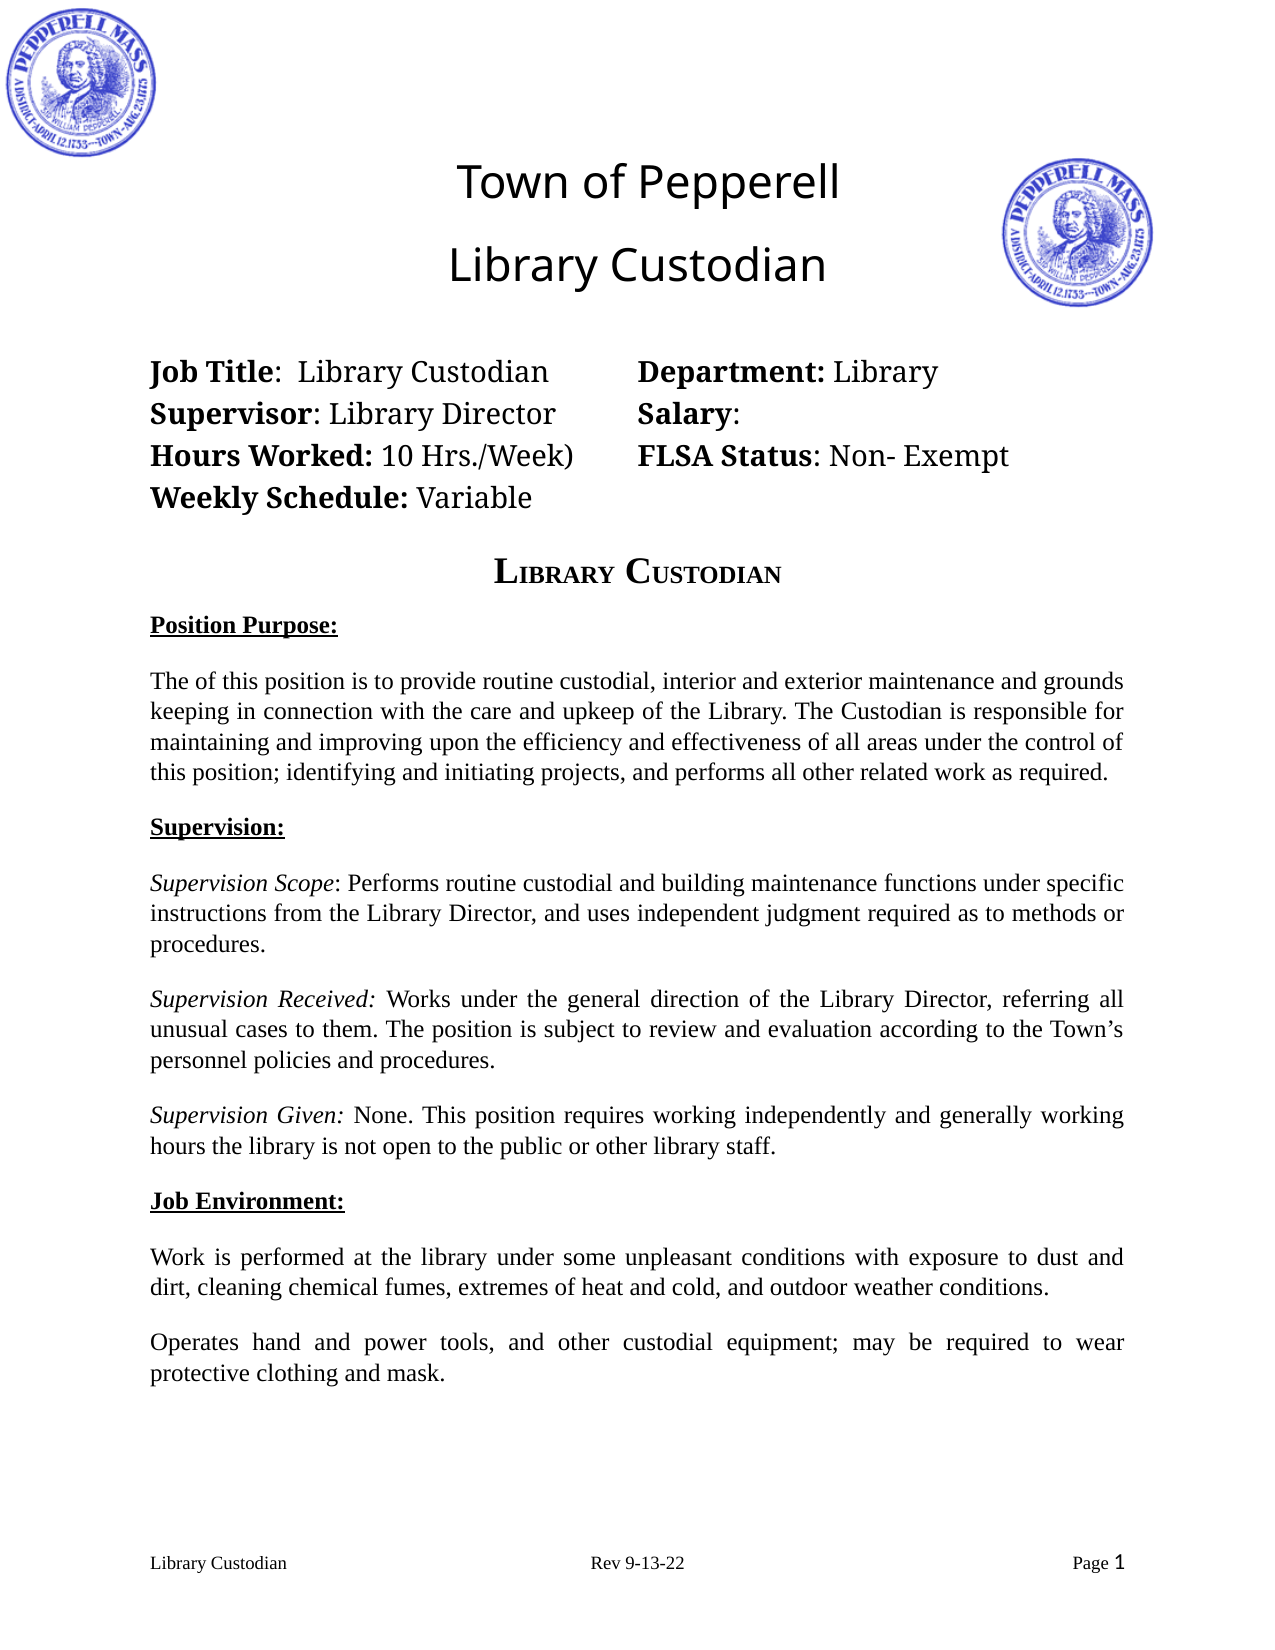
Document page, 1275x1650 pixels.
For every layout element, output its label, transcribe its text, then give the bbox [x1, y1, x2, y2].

picture [0, 0, 172, 171]
text Weekly Schedule: Variable [150, 477, 1125, 517]
text Library Custodian [150, 233, 996, 295]
text Supervision Received: Works under the general direction of the Library Director, referring all unusual cases to them. The position is subject to review and evaluation according to the Town’s personnel policies and procedures. [150, 984, 1125, 1074]
text Supervisor: Library Director Salary: [150, 393, 1125, 433]
text Job Title: Library Custodian Department: Library [150, 351, 1125, 391]
text Town of Pepperell [150, 150, 996, 212]
text Supervision: [150, 812, 1125, 841]
picture [996, 150, 1169, 321]
text Position Purpose: [150, 610, 1125, 639]
text Operates hand and power tools, and other custodial equipment; may be required to wear protective clothing and mask. [150, 1327, 1125, 1387]
text Hours Worked: 10 Hrs./Week) FLSA Status: Non- Exempt [150, 435, 1125, 475]
text The of this position is to provide routine custodial, interior and exterior maintenance and grounds keeping in connection with the care and upkeep of the Library. The Custodian is responsible for maintaining and improving upon the efficiency and effectiveness of all areas under the control of this position; identifying and initiating projects, and performs all other related work as required. [150, 666, 1125, 786]
text Supervision Given: None. This position requires working independently and generally working hours the library is not open to the public or other library staff. [150, 1100, 1125, 1159]
text Work is performed at the library under some unpleasant conditions with exposure to dust and dirt, cleaning chemical fumes, extremes of heat and cold, and outdoor weather conditions. [150, 1242, 1125, 1301]
text Job Environment: [150, 1186, 1125, 1215]
text Supervision Scope: Performs routine custodial and building maintenance functions under specific instructions from the Library Director, and uses independent judgment required as to methods or procedures. [150, 868, 1125, 957]
text Library Custodian [150, 548, 1125, 591]
